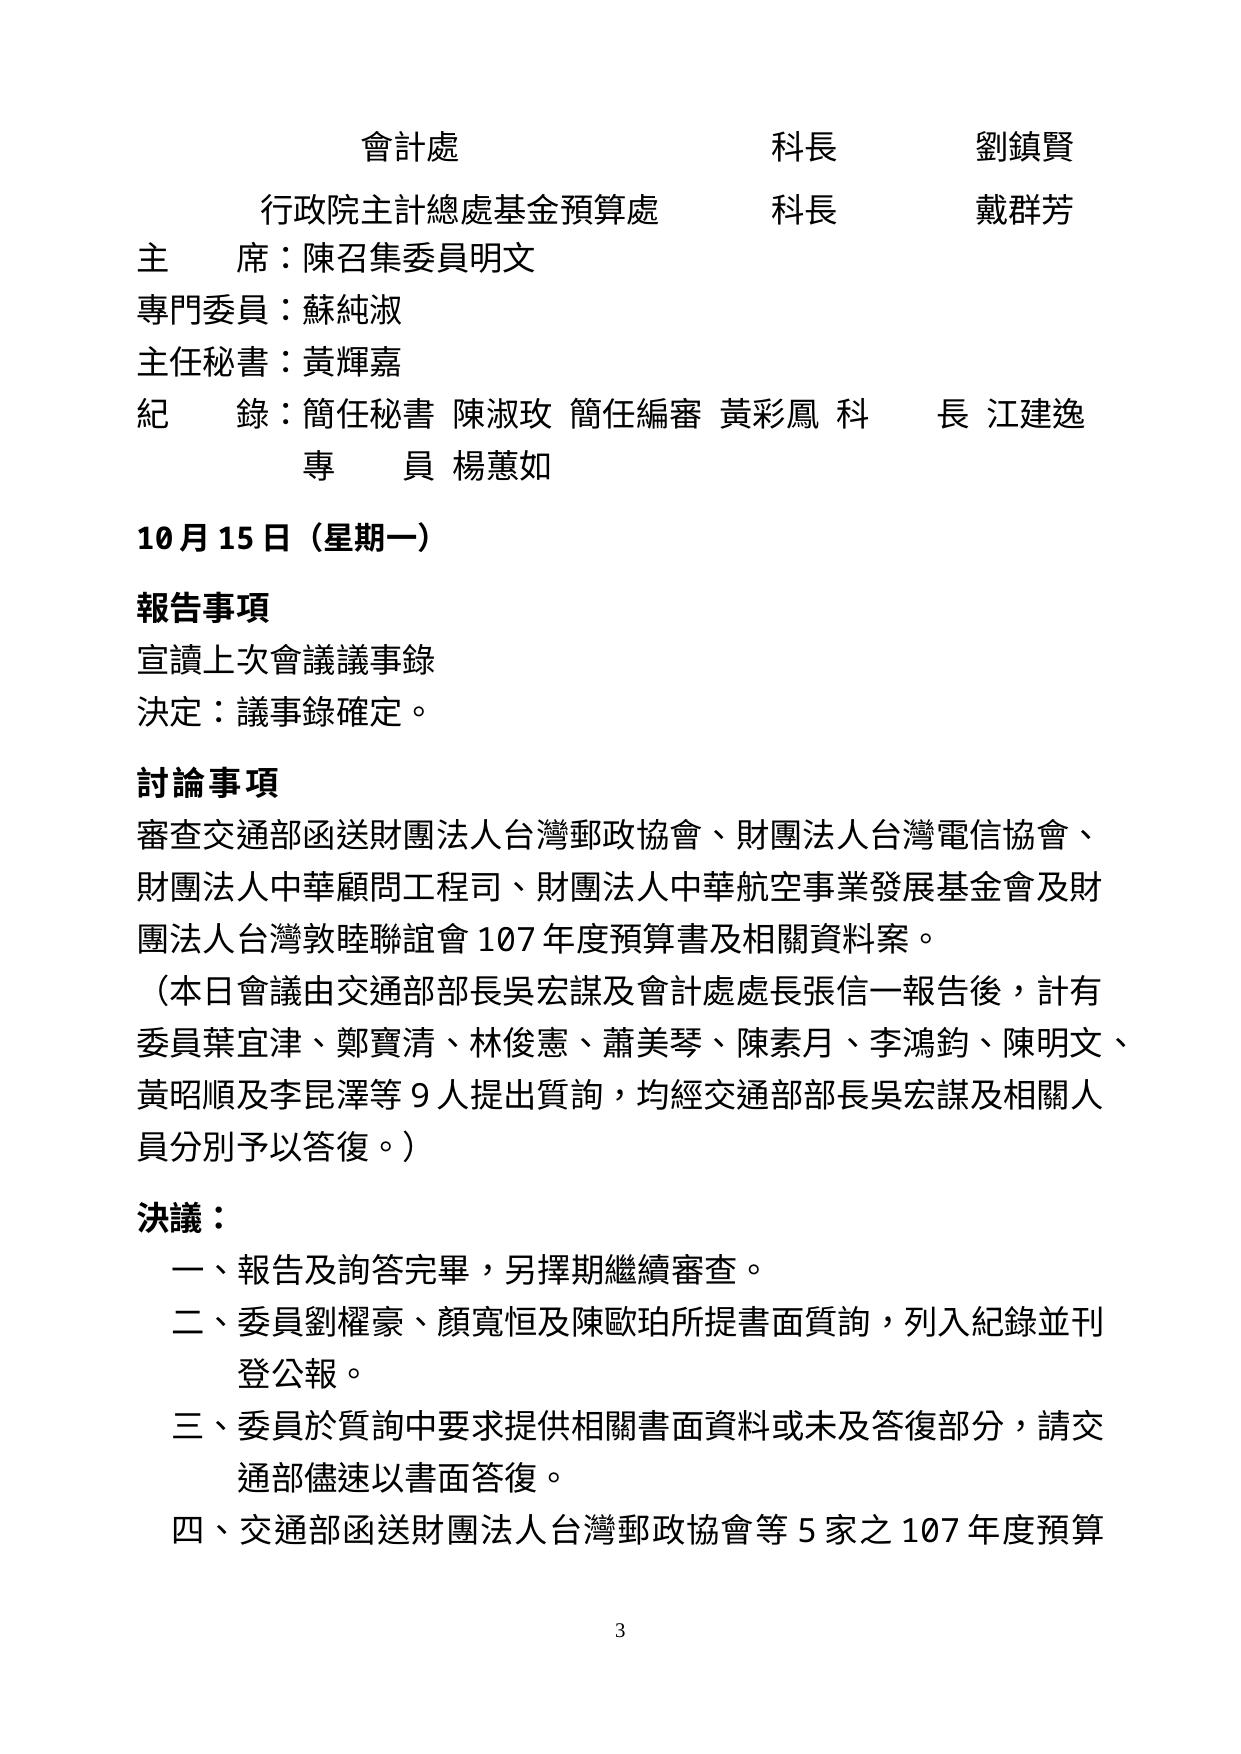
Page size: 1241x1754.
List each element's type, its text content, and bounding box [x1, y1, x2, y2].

text 主 席：陳召集委員明文 [136, 228, 1104, 280]
table_cell 科長 [759, 103, 951, 166]
text （本日會議由交通部部長吳宏謀及會計處處長張信一報告後，計有委員葉宜津、鄭寶清、林俊憲、蕭美琴、陳素月、李鴻鈞、陳明文、黃昭順及李昆澤等9人提出質詢，均經交通部部長吳宏謀及相關人員分別予以答復。） [136, 962, 1104, 1170]
text 一、報告及詢答完畢，另擇期繼續審查。 [171, 1241, 1104, 1293]
table_cell 戴群芳 [951, 166, 1098, 228]
table_cell 行政院主計總處基金預算處 [257, 166, 759, 228]
text 專 員 楊蕙如 [303, 437, 1104, 489]
text 決定：議事錄確定。 [136, 682, 1104, 734]
text 審查交通部函送財團法人台灣郵政協會、財團法人台灣電信協會、財團法人中華顧問工程司、財團法人中華航空事業發展基金會及財團法人台灣敦睦聯誼會107年度預算書及相關資料案。 [136, 805, 1104, 962]
table_cell 科長 [759, 166, 951, 228]
text 二、委員劉櫂豪、顏寬恒及陳歐珀所提書面質詢，列入紀錄並刊登公報。 [171, 1293, 1104, 1397]
text 專門委員：蘇純淑 [136, 280, 1104, 332]
table_cell 會計處 [257, 103, 759, 166]
text 決議： [136, 1189, 1104, 1241]
text 報告事項 [136, 578, 1104, 630]
text 三、委員於質詢中要求提供相關書面資料或未及答復部分，請交通部儘速以書面答復。 [171, 1397, 1104, 1501]
text 主任秘書：黃輝嘉 [136, 332, 1104, 384]
text 紀 錄：簡任秘書 陳淑玫 簡任編審 黃彩鳳 科 長 江建逸 [136, 384, 1104, 437]
table_cell 劉鎮賢 [951, 103, 1098, 166]
text 10月15日（星期一） [136, 507, 1104, 559]
text 討論事項 [136, 753, 1104, 805]
text 宣讀上次會議議事錄 [136, 630, 1104, 682]
text 四、交通部函送財團法人台灣郵政協會等5家之107年度預算 [171, 1501, 1104, 1553]
